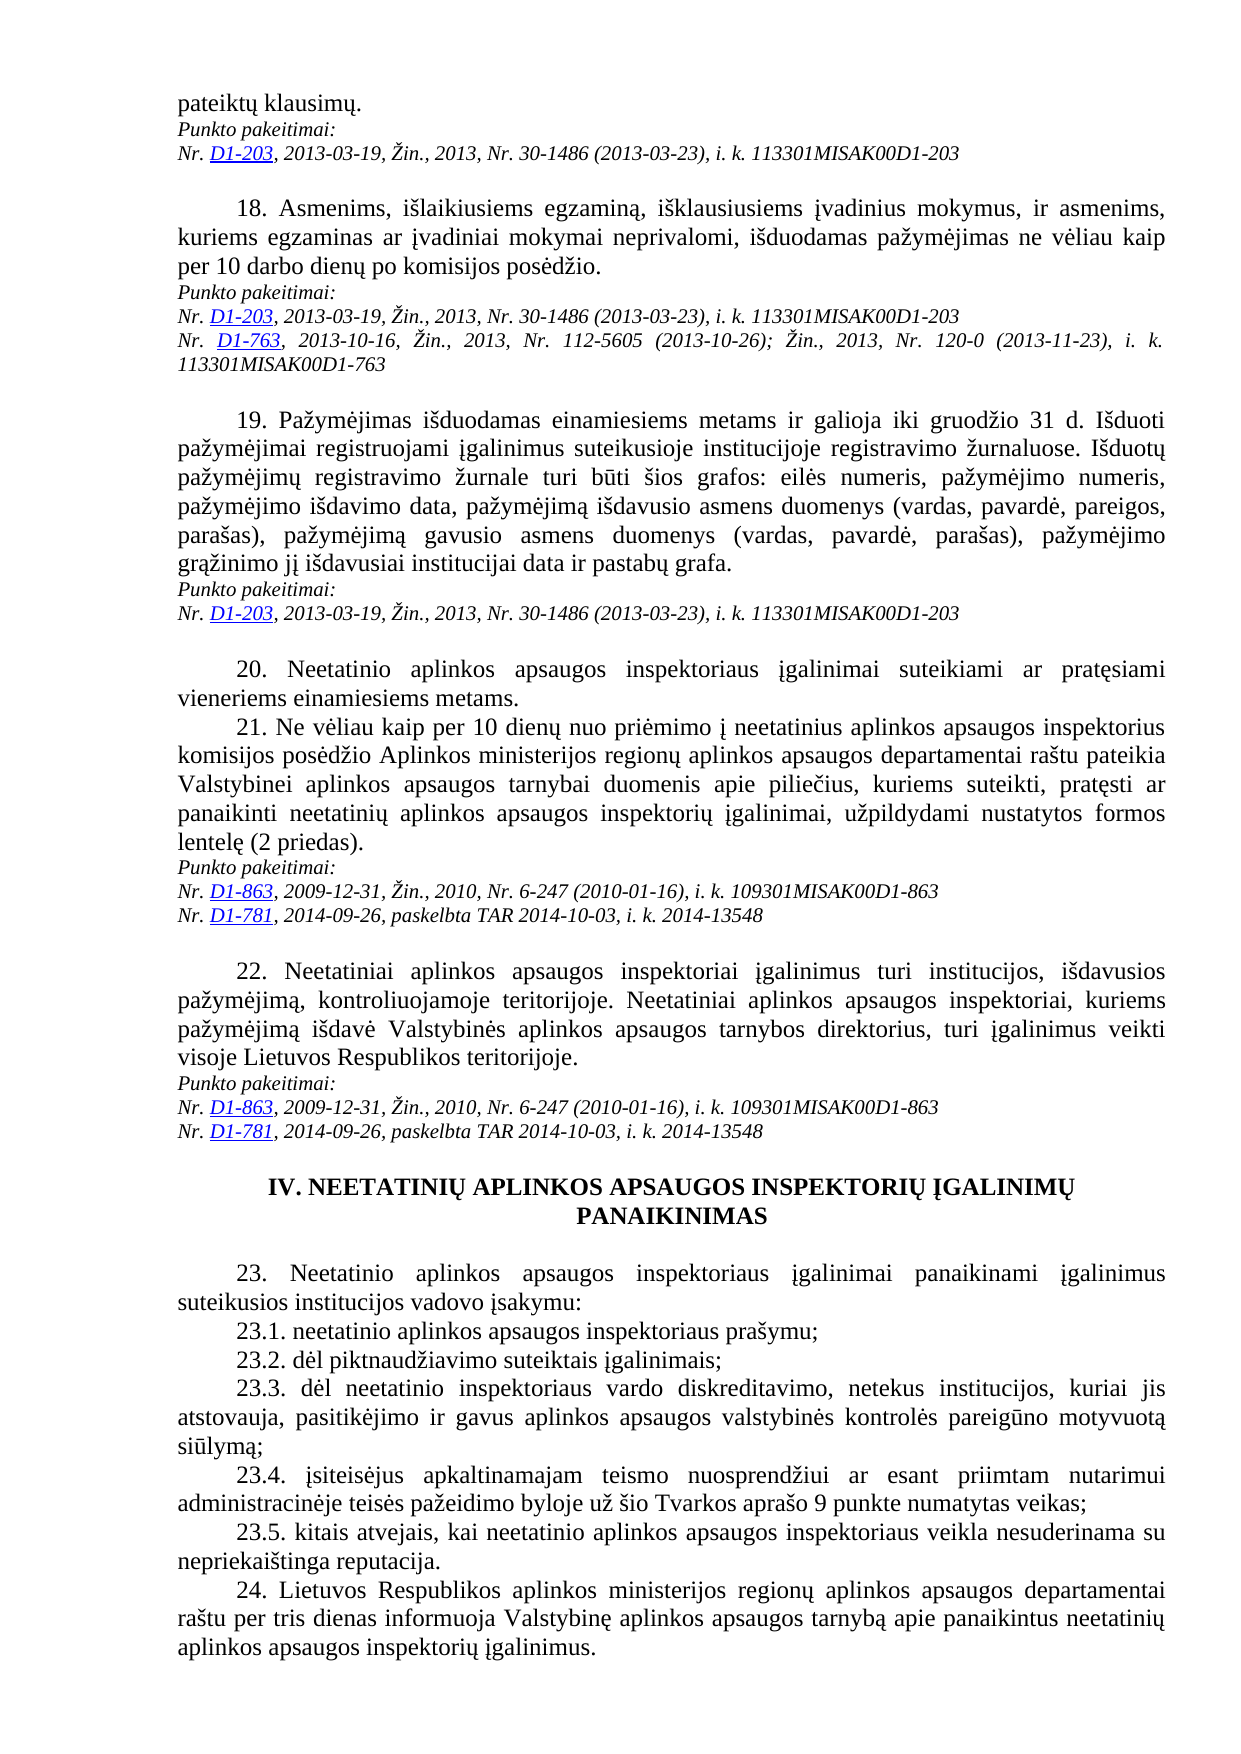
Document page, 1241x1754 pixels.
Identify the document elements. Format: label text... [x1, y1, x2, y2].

text IV. NEETATINIŲ APLINKOS APSAUGOS INSPEKTORIŲ ĮGALINIMŲ PANAIKINIMAS [177, 1172, 1167, 1230]
text 22. Neetatiniai aplinkos apsaugos inspektoriai įgalinimus turi institucijos, išdavusios pažymėjimą, kontroliuojamoje teritorijoje. Neetatiniai aplinkos apsaugos inspektoriai, kuriems pažymėjimą išdavė Valstybinės aplinkos apsaugos tarnybos direktorius, turi įgalinimus veikti visoje Lietuvos Respublikos teritorijoje. [177, 956, 1167, 1071]
text 20. Neetatinio aplinkos apsaugos inspektoriaus įgalinimai suteikiami ar pratęsiami vieneriems einamiesiems metams. [177, 654, 1167, 712]
text 21. Ne vėliau kaip per 10 dienų nuo priėmimo į neetatinius aplinkos apsaugos inspektorius komisijos posėdžio Aplinkos ministerijos regionų aplinkos apsaugos departamentai raštu pateikia Valstybinei aplinkos apsaugos tarnybai duomenis apie piliečius, kuriems suteikti, pratęsti ar panaikinti neetatinių aplinkos apsaugos inspektorių įgalinimai, užpildydami nustatytos formos lentelę (2 priedas). [177, 712, 1167, 855]
text 23.5. kitais atvejais, kai neetatinio aplinkos apsaugos inspektoriaus veikla nesuderinama su nepriekaištinga reputacija. [177, 1517, 1167, 1575]
text Nr. D1-863, 2009-12-31, Žin., 2010, Nr. 6-247 (2010-01-16), i. k. 109301MISAK00D1-863 [177, 1095, 1167, 1119]
text Nr. D1-203, 2013-03-19, Žin., 2013, Nr. 30-1486 (2013-03-23), i. k. 113301MISAK00D1-203 [177, 601, 1167, 625]
text 24. Lietuvos Respublikos aplinkos ministerijos regionų aplinkos apsaugos departamentai raštu per tris dienas informuoja Valstybinę aplinkos apsaugos tarnybą apie panaikintus neetatinių aplinkos apsaugos inspektorių įgalinimus. [177, 1575, 1167, 1661]
text Nr. D1-203, 2013-03-19, Žin., 2013, Nr. 30-1486 (2013-03-23), i. k. 113301MISAK00D1-203 [177, 304, 1167, 328]
text Nr. D1-781, 2014-09-26, paskelbta TAR 2014-10-03, i. k. 2014-13548 [177, 903, 1167, 927]
text Nr. D1-763, 2013-10-16, Žin., 2013, Nr. 112-5605 (2013-10-26); Žin., 2013, Nr. 120-0 (2013-11-23), i. k. 113301MISAK00D1-763 [177, 328, 1167, 376]
text 23.4. įsiteisėjus apkaltinamajam teismo nuosprendžiui ar esant priimtam nutarimui administracinėje teisės pažeidimo byloje už šio Tvarkos aprašo 9 punkte numatytas veikas; [177, 1460, 1167, 1517]
text Nr. D1-781, 2014-09-26, paskelbta TAR 2014-10-03, i. k. 2014-13548 [177, 1119, 1167, 1143]
text pateiktų klausimų. [177, 88, 1167, 117]
text 18. Asmenims, išlaikiusiems egzaminą, išklausiusiems įvadinius mokymus, ir asmenims, kuriems egzaminas ar įvadiniai mokymai neprivalomi, išduodamas pažymėjimas ne vėliau kaip per 10 darbo dienų po komisijos posėdžio. [177, 193, 1167, 280]
text 19. Pažymėjimas išduodamas einamiesiems metams ir galioja iki gruodžio 31 d. Išduoti pažymėjimai registruojami įgalinimus suteikusioje institucijoje registravimo žurnaluose. Išduotų pažymėjimų registravimo žurnale turi būti šios grafos: eilės numeris, pažymėjimo numeris, pažymėjimo išdavimo data, pažymėjimą išdavusio asmens duomenys (vardas, pavardė, pareigos, parašas), pažymėjimą gavusio asmens duomenys (vardas, pavardė, parašas), pažymėjimo grąžinimo jį išdavusiai institucijai data ir pastabų grafa. [177, 405, 1167, 577]
text 23.1. neetatinio aplinkos apsaugos inspektoriaus prašymu; [177, 1316, 1167, 1345]
text Punkto pakeitimai: [177, 117, 1167, 141]
text Nr. D1-203, 2013-03-19, Žin., 2013, Nr. 30-1486 (2013-03-23), i. k. 113301MISAK00D1-203 [177, 141, 1167, 165]
text 23. Neetatinio aplinkos apsaugos inspektoriaus įgalinimai panaikinami įgalinimus suteikusios institucijos vadovo įsakymu: [177, 1258, 1167, 1316]
text 23.3. dėl neetatinio inspektoriaus vardo diskreditavimo, netekus institucijos, kuriai jis atstovauja, pasitikėjimo ir gavus aplinkos apsaugos valstybinės kontrolės pareigūno motyvuotą siūlymą; [177, 1373, 1167, 1460]
text Punkto pakeitimai: [177, 855, 1167, 879]
text 23.2. dėl piktnaudžiavimo suteiktais įgalinimais; [177, 1345, 1167, 1373]
text Nr. D1-863, 2009-12-31, Žin., 2010, Nr. 6-247 (2010-01-16), i. k. 109301MISAK00D1-863 [177, 879, 1167, 903]
text Punkto pakeitimai: [177, 280, 1167, 304]
text Punkto pakeitimai: [177, 577, 1167, 601]
text Punkto pakeitimai: [177, 1071, 1167, 1095]
